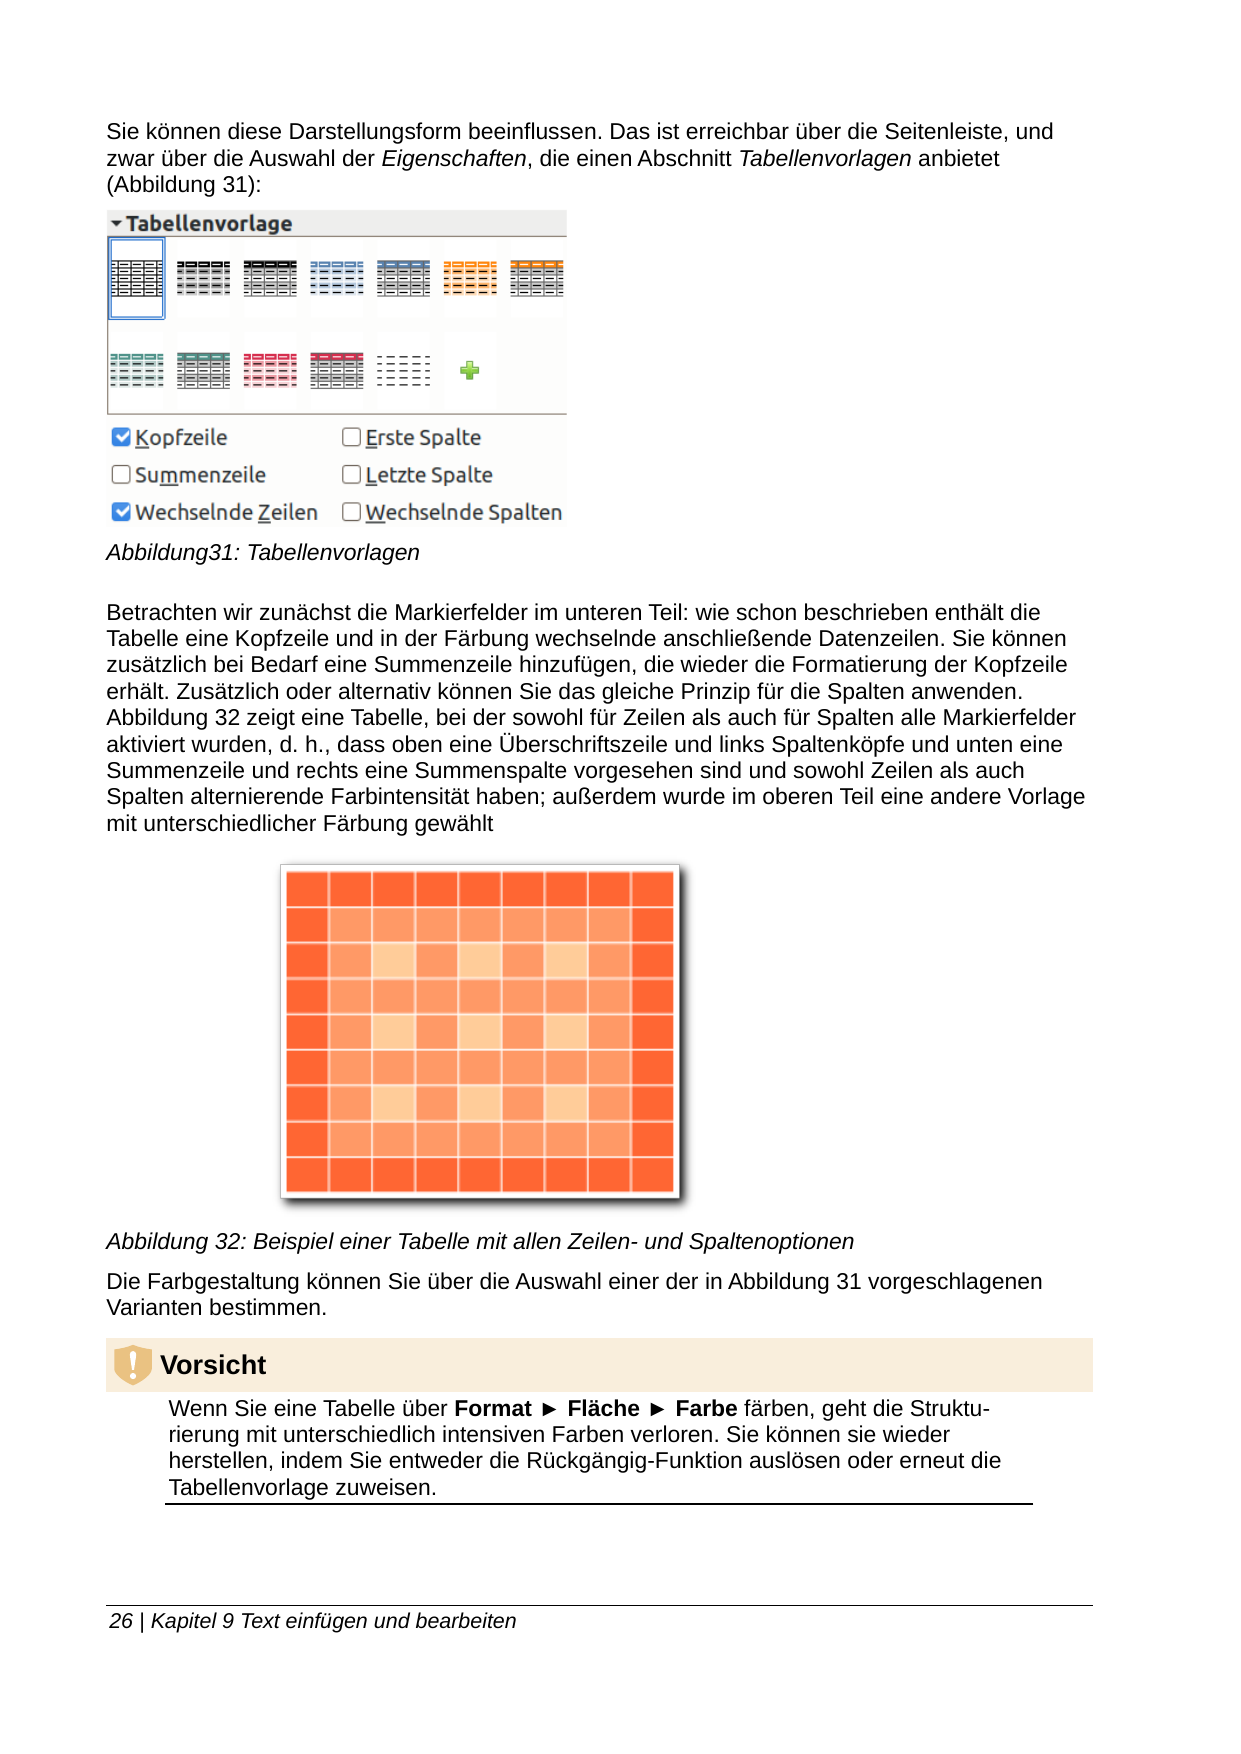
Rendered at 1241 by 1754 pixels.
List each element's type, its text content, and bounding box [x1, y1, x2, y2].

picture [106, 209, 568, 527]
text Abbildung 32: Beispiel einer Tabelle mit allen Zeilen- und Spaltenoptionen [106, 1228, 855, 1255]
text Sie können diese Darstellungsform beeinflussen. Das ist erreichbar über die Seitenleiste, und zwar über die Auswahl der Eigenschaften, die einen Abschnitt Tabellenvorla­gen anbietet (Abbildung 31): [106, 118, 1093, 197]
text Betrachten wir zunächst die Markierfelder im unteren Teil: wie schon beschrieben enthält die Tabelle eine Kopfzeile und in der Färbung wechselnde anschließende Datenzeilen. Sie können zusätzlich bei Bedarf eine Summenzeile hinzufügen, die wieder die Formatierung der Kopfzeile erhält. Zusätzlich oder alternativ können Sie das gleiche Prinzip für die Spalten anwenden. Abbildung 32 zeigt eine Tabelle, bei der sowohl für Zeilen als auch für Spalten alle Markierfelder aktiviert wurden, d. h., dass oben eine Überschriftszeile und links Spaltenköpfe und unten eine Summenzeile und rechts eine Summenspalte vorgesehen sind und sowohl Zeilen als auch Spalten alternierende Farbintensität haben; außerdem wurde im oberen Teil eine andere Vorlage mit unter­schiedlicher Färbung gewählt [106, 599, 1093, 836]
picture [265, 848, 697, 1217]
text Abbildung31: Tabellenvorlagen [106, 539, 567, 565]
text Wenn Sie eine Tabelle über Format ► Fläche ► Farbe färben, geht die Struktu­rierung mit unterschiedlich intensiven Farben verloren. Sie können sie wieder herstellen, indem Sie entweder die Rückgängig-Funktion auslösen oder erneut die Tabellenvorlage zuweisen. [165, 1392, 1033, 1503]
text Die Farbgestaltung können Sie über die Auswahl einer der in Abbildung 31 vorgeschla­genen Varianten bestimmen. [106, 1268, 1093, 1321]
subtitle Vorsicht [106, 1338, 1093, 1392]
